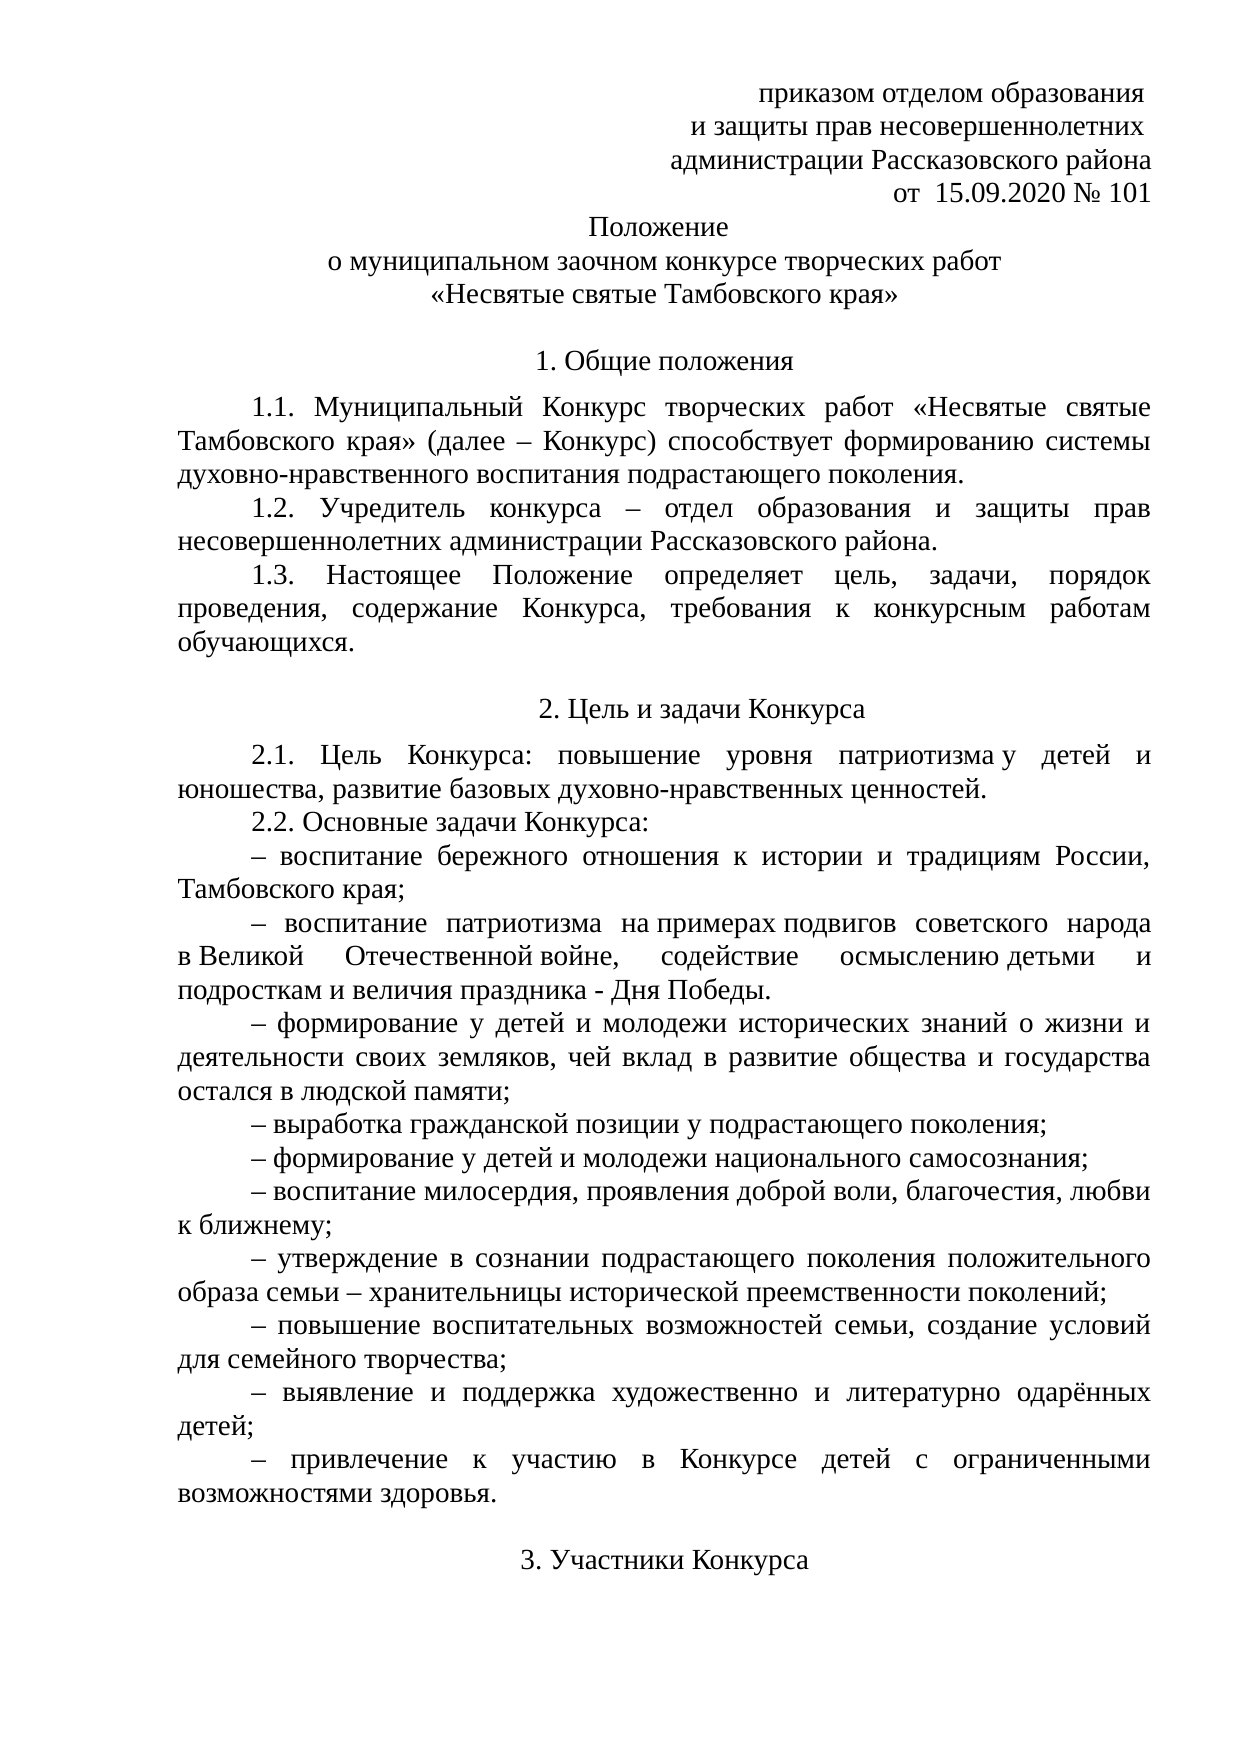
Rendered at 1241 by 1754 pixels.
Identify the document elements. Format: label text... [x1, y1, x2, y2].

text 1. Общие положения [177, 343, 1152, 377]
text – выработка гражданской позиции у подрастающего поколения; [177, 1106, 1152, 1140]
text и защиты прав несовершеннолетних [177, 108, 1152, 142]
text – формирование у детей и молодежи исторических знаний о жизни и деятельности своих земляков, чей вклад в развитие общества и государства остался в людской памяти; [177, 1006, 1152, 1106]
text – воспитание милосердия, проявления доброй воли, благочестия, любви к ближнему; [177, 1173, 1152, 1240]
text – утверждение в сознании подрастающего поколения положительного образа семьи – хранительницы исторической преемственности поколений; [177, 1240, 1152, 1307]
text 3. Участники Конкурса [177, 1542, 1152, 1576]
text о муниципальном заочном конкурсе творческих работ [177, 243, 1152, 276]
text – воспитание патриотизма на примерах подвигов советского народа в Великой Отечественной войне, содействие осмыслению детьми и подросткам и величия праздника - Дня Победы. [177, 905, 1152, 1006]
text администрации Рассказовского района [177, 142, 1152, 176]
text 2.1. Цель Конкурса: повышение уровня патриотизма у детей и юношества, развитие базовых духовно-нравственных ценностей. [177, 737, 1152, 804]
text 1.2. Учредитель конкурса – отдел образования и защиты прав несовершеннолетних администрации Рассказовского района. [177, 490, 1152, 557]
text 1.3. Настоящее Положение определяет цель, задачи, порядок проведения, содержание Конкурса, требования к конкурсным работам обучающихся. [177, 557, 1152, 658]
text – формирование у детей и молодежи национального самосознания; [177, 1140, 1152, 1173]
text – привлечение к участию в Конкурсе детей с ограниченными возможностями здоровья. [177, 1442, 1152, 1509]
text 2.2. Основные задачи Конкурса: [177, 804, 1152, 838]
text «Несвятые святые Тамбовского края» [177, 276, 1152, 310]
text – выявление и поддержка художественно и литературно одарённых детей; [177, 1374, 1152, 1442]
text – воспитание бережного отношения к истории и традициям России, Тамбовского края; [177, 838, 1152, 905]
text 1.1. Муниципальный Конкурс творческих работ «Несвятые святые Тамбовского края» (далее – Конкурс) способствует формированию системы духовно-нравственного воспитания подрастающего поколения. [177, 389, 1152, 490]
text приказом отделом образования [177, 75, 1152, 108]
text Положение [177, 209, 1152, 243]
text от 15.09.2020 № 101 [177, 176, 1152, 209]
text 2. Цель и задачи Конкурса [252, 691, 1152, 725]
text – повышение воспитательных возможностей семьи, создание условий для семейного творчества; [177, 1307, 1152, 1374]
